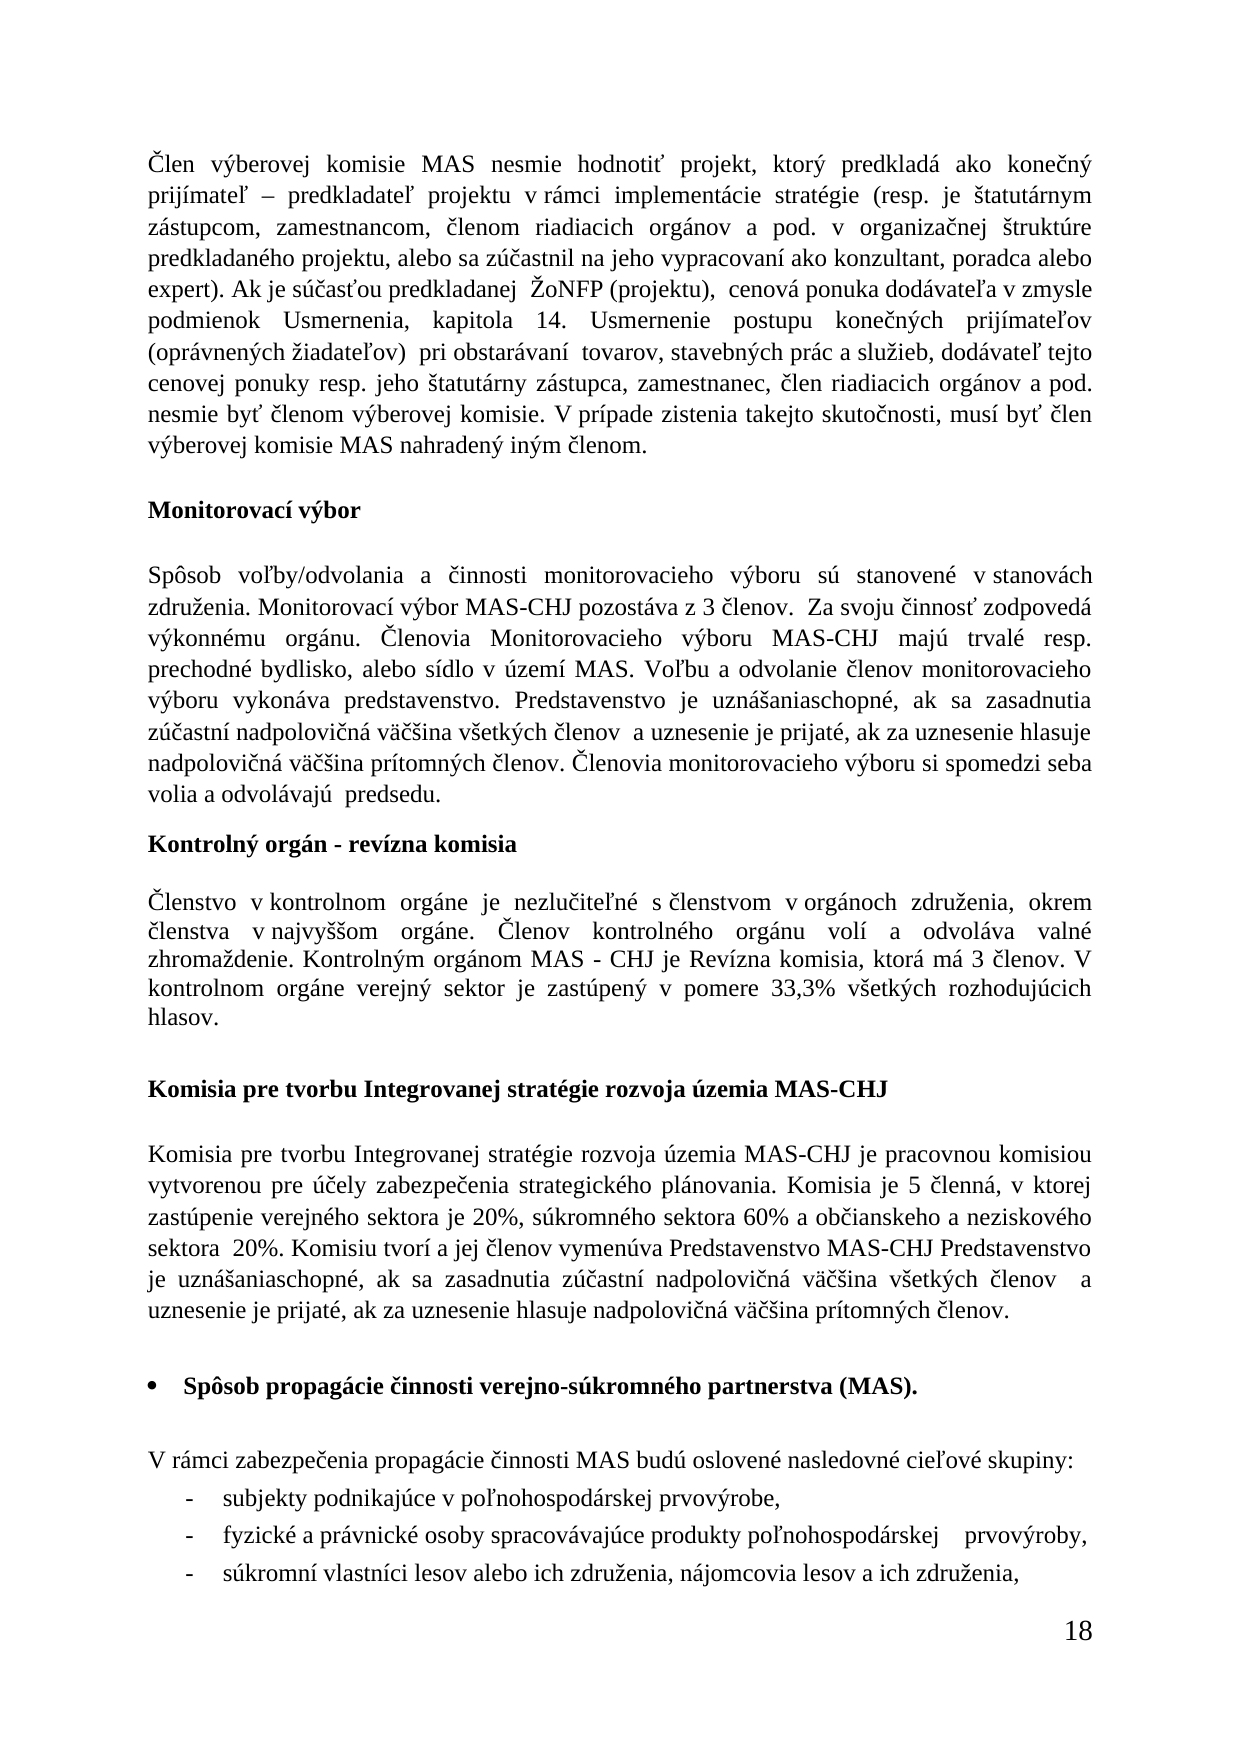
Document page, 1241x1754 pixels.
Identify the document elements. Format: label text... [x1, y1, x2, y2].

list fyzické a právnické osoby spracovávajúce produkty poľnohospodárskej prvovýroby, [185, 1519, 1093, 1550]
text Kontrolný orgán - revízna komisia [148, 829, 1093, 858]
text Člen výberovej komisie MAS nesmie hodnotiť projekt, ktorý predkladá ako konečný prijímateľ – predkladateľ projektu v rámci implementácie stratégie (resp. je štatutárnym zástupcom, zamestnancom, členom riadiacich orgánov a pod. v organizačnej štruktúre predkladaného projektu, alebo sa zúčastnil na jeho vypracovaní ako konzultant, poradca alebo expert). Ak je súčasťou predkladanej ŽoNFP (projektu), cenová ponuka dodávateľa v zmysle podmienok Usmernenia, kapitola 14. Usmernenie postupu konečných prijímateľov (oprávnených žiadateľov) pri obstarávaní tovarov, stavebných prác a služieb, dodávateľ tejto cenovej ponuky resp. jeho štatutárny zástupca, zamestnanec, člen riadiacich orgánov a pod. nesmie byť členom výberovej komisie. V prípade zistenia takejto skutočnosti, musí byť člen výberovej komisie MAS nahradený iným členom. [148, 148, 1093, 460]
text Monitorovací výbor [148, 495, 1093, 524]
text Komisia pre tvorbu Integrovanej stratégie rozvoja územia MAS-CHJ je pracovnou komisiou vytvorenou pre účely zabezpečenia strategického plánovania. Komisia je 5 členná, v ktorej zastúpenie verejného sektora je 20%, súkromného sektora 60% a občianskeho a neziskového sektora 20%. Komisiu tvorí a jej členov vymenúva Predstavenstvo MAS-CHJ Predstavenstvo je uznášaniaschopné, ak sa zasadnutia zúčastní nadpolovičná väčšina všetkých členov a uznesenie je prijaté, ak za uznesenie hlasuje nadpolovičná väčšina prítomných členov. [148, 1138, 1093, 1325]
text Členstvo v kontrolnom orgáne je nezlučiteľné s členstvom v orgánoch združenia, okrem členstva v najvyššom orgáne. Členov kontrolného orgánu volí a odvoláva valné zhromaždenie. Kontrolným orgánom MAS - CHJ je Revízna komisia, ktorá má 3 členov. V kontrolnom orgáne verejný sektor je zastúpený v pomere 33,3% všetkých rozhodujúcich hlasov. [148, 887, 1093, 1031]
text V rámci zabezpečenia propagácie činnosti MAS budú oslovené nasledovné cieľové skupiny: [148, 1444, 1093, 1475]
list subjekty podnikajúce v poľnohospodárskej prvovýrobe, [185, 1481, 1093, 1513]
list Spôsob propagácie činnosti verejno-súkromného partnerstva (MAS). [148, 1369, 1093, 1400]
text Komisia pre tvorbu Integrovanej stratégie rozvoja územia MAS-CHJ [148, 1074, 1093, 1103]
text Spôsob voľby/odvolania a činnosti monitorovacieho výboru sú stanovené v stanovách združenia. Monitorovací výbor MAS-CHJ pozostáva z 3 členov. Za svoju činnosť zodpovedá výkonnému orgánu. Členovia Monitorovacieho výboru MAS-CHJ majú trvalé resp. prechodné bydlisko, alebo sídlo v území MAS. Voľbu a odvolanie členov monitorovacieho výboru vykonáva predstavenstvo. Predstavenstvo je uznášaniaschopné, ak sa zasadnutia zúčastní nadpolovičná väčšina všetkých členov a uznesenie je prijaté, ak za uznesenie hlasuje nadpolovičná väčšina prítomných členov. Členovia monitorovacieho výboru si spomedzi seba volia a odvolávajú predsedu. [148, 559, 1093, 809]
list súkromní vlastníci lesov alebo ich združenia, nájomcovia lesov a ich združenia, [185, 1556, 1093, 1588]
